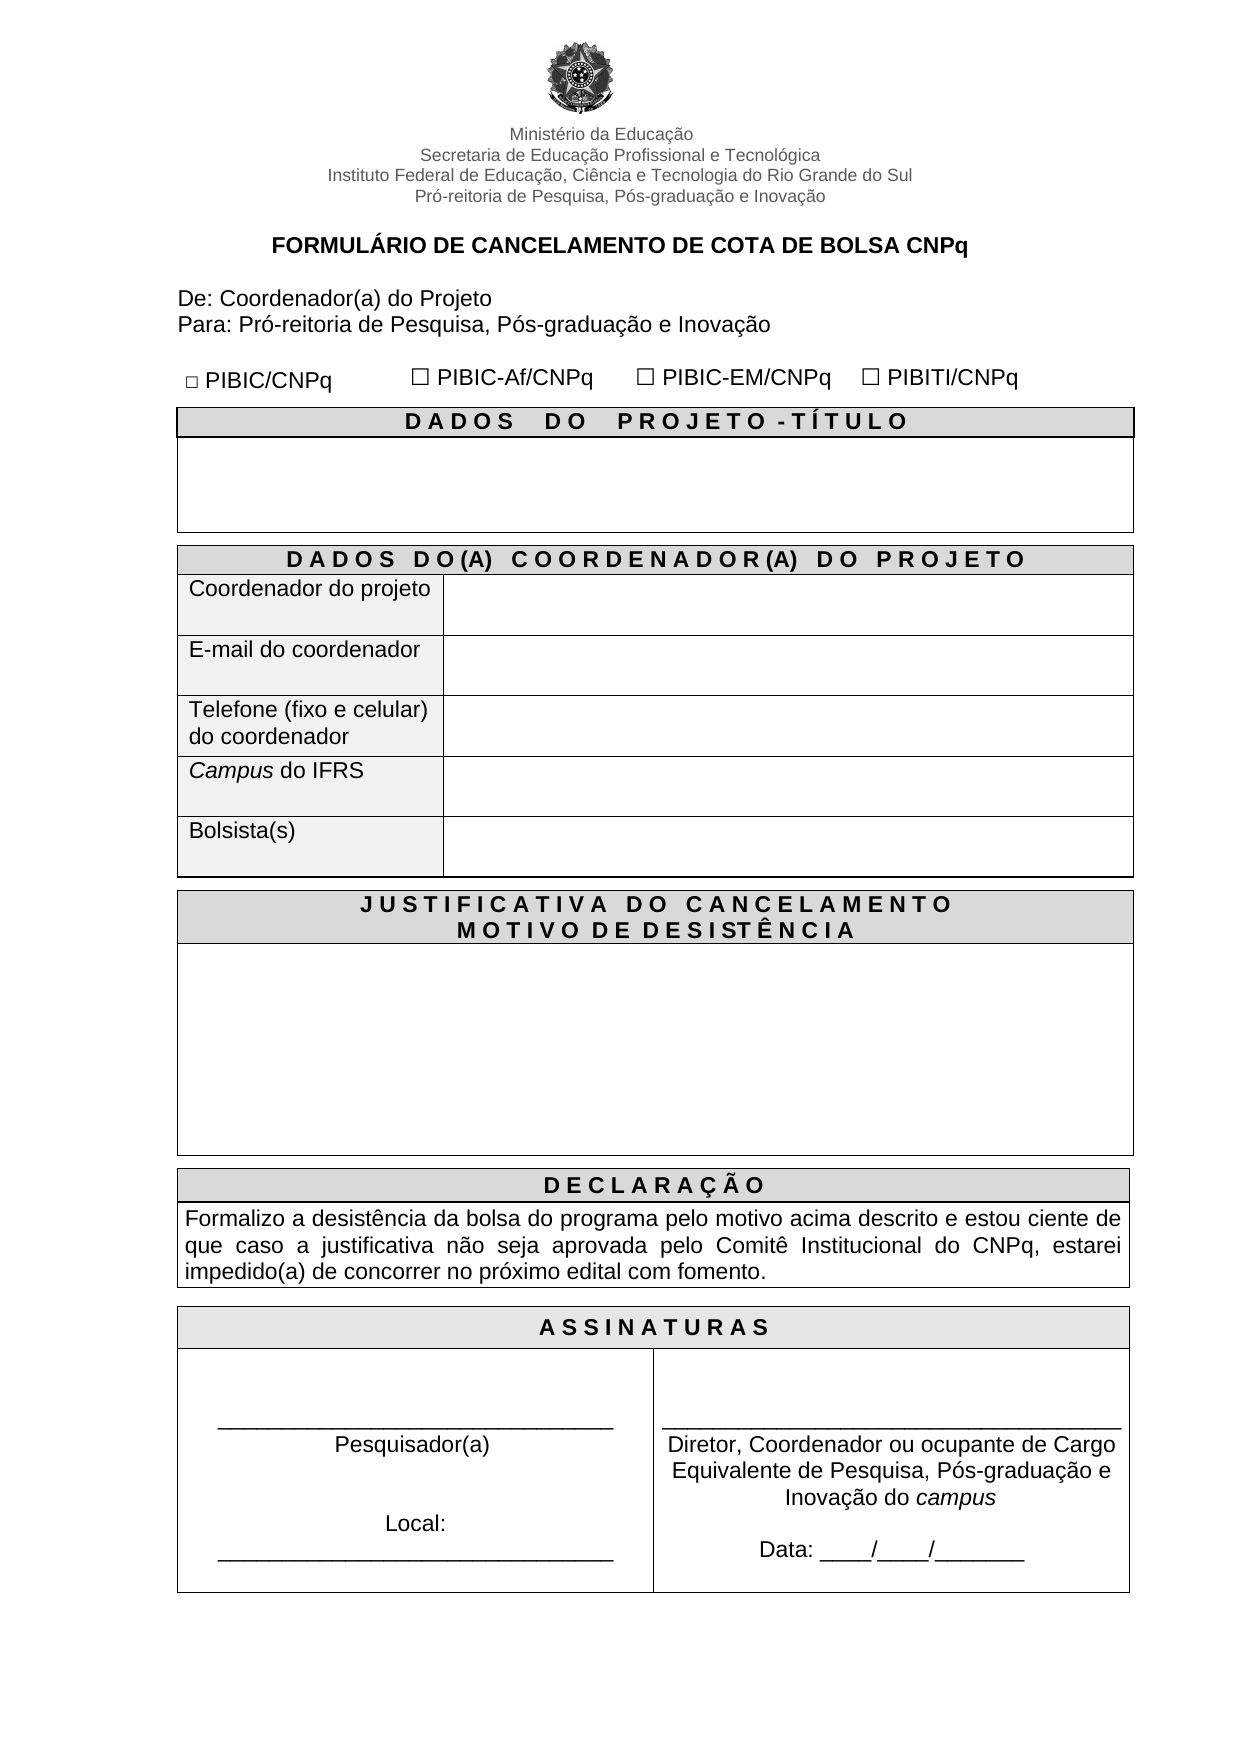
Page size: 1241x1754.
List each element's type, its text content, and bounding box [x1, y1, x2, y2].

table_header ☐ PIBIC-Af/CNPq [399, 364, 624, 395]
table_header D E C L A R A Ç Ã O [178, 1169, 1129, 1201]
table_cell Coordenador do projeto [178, 575, 443, 635]
table_cell [177, 533, 1133, 545]
table_cell Campus do IFRS [178, 757, 443, 816]
table_cell [178, 944, 1133, 1155]
table_cell E-mail do coordenador [178, 636, 443, 695]
table_cell [444, 696, 1133, 756]
table_cell [444, 757, 1133, 816]
table_cell Formalizo a desistência da bolsa do programa pelo motivo acima descrito e estou ciente de que caso a justificativa não seja aprovada pelo Comitê Institucional do CNPq, estarei impedido(a) de concorrer no próximo edital com fomento. [178, 1203, 1129, 1287]
table_cell [444, 817, 1133, 876]
table_cell _______________________________ Pesquisador(a) Local: _______________________________ [178, 1349, 653, 1592]
table_header D A D O S D O P R O J E T O - T Í T U L O [178, 408, 1133, 436]
table_header J U S T I F I C A T I V A D O C A N C E L A M E N T O M O T I V O D E D E S I ST Ê N C I A [178, 891, 1133, 943]
table_cell A S S I N A T U R A S [178, 1307, 1129, 1348]
table_cell ____________________________________ Diretor, Coordenador ou ocupante de Cargo Equivalente de Pesquisa, Pós-graduação e Inovação do campus Data: ____/____/_______ [654, 1349, 1129, 1592]
table_cell [444, 575, 1133, 635]
table_cell Bolsista(s) [178, 817, 443, 876]
text De: Coordenador(a) do Projeto [177, 285, 1063, 311]
text Para: Pró-reitoria de Pesquisa, Pós-graduação e Inovação [177, 311, 1063, 338]
table_cell D A D O S D O (A) C O O R D E N A D O R (A) D O P R O J E T O [178, 546, 1133, 574]
text FORMULÁRIO DE CANCELAMENTO DE COTA DE BOLSA CNPq [177, 232, 1063, 258]
table_cell [178, 438, 1133, 532]
table_cell [444, 636, 1133, 695]
table_header ☐ PIBIC-EM/CNPq [624, 364, 849, 395]
table_header ☐ PIBITI/CNPq [849, 364, 1074, 395]
table_cell Telefone (fixo e celular) do coordenador [178, 696, 443, 756]
table_cell [177, 1288, 1129, 1306]
table_header ☐ PIBIC/CNPq [174, 364, 399, 395]
